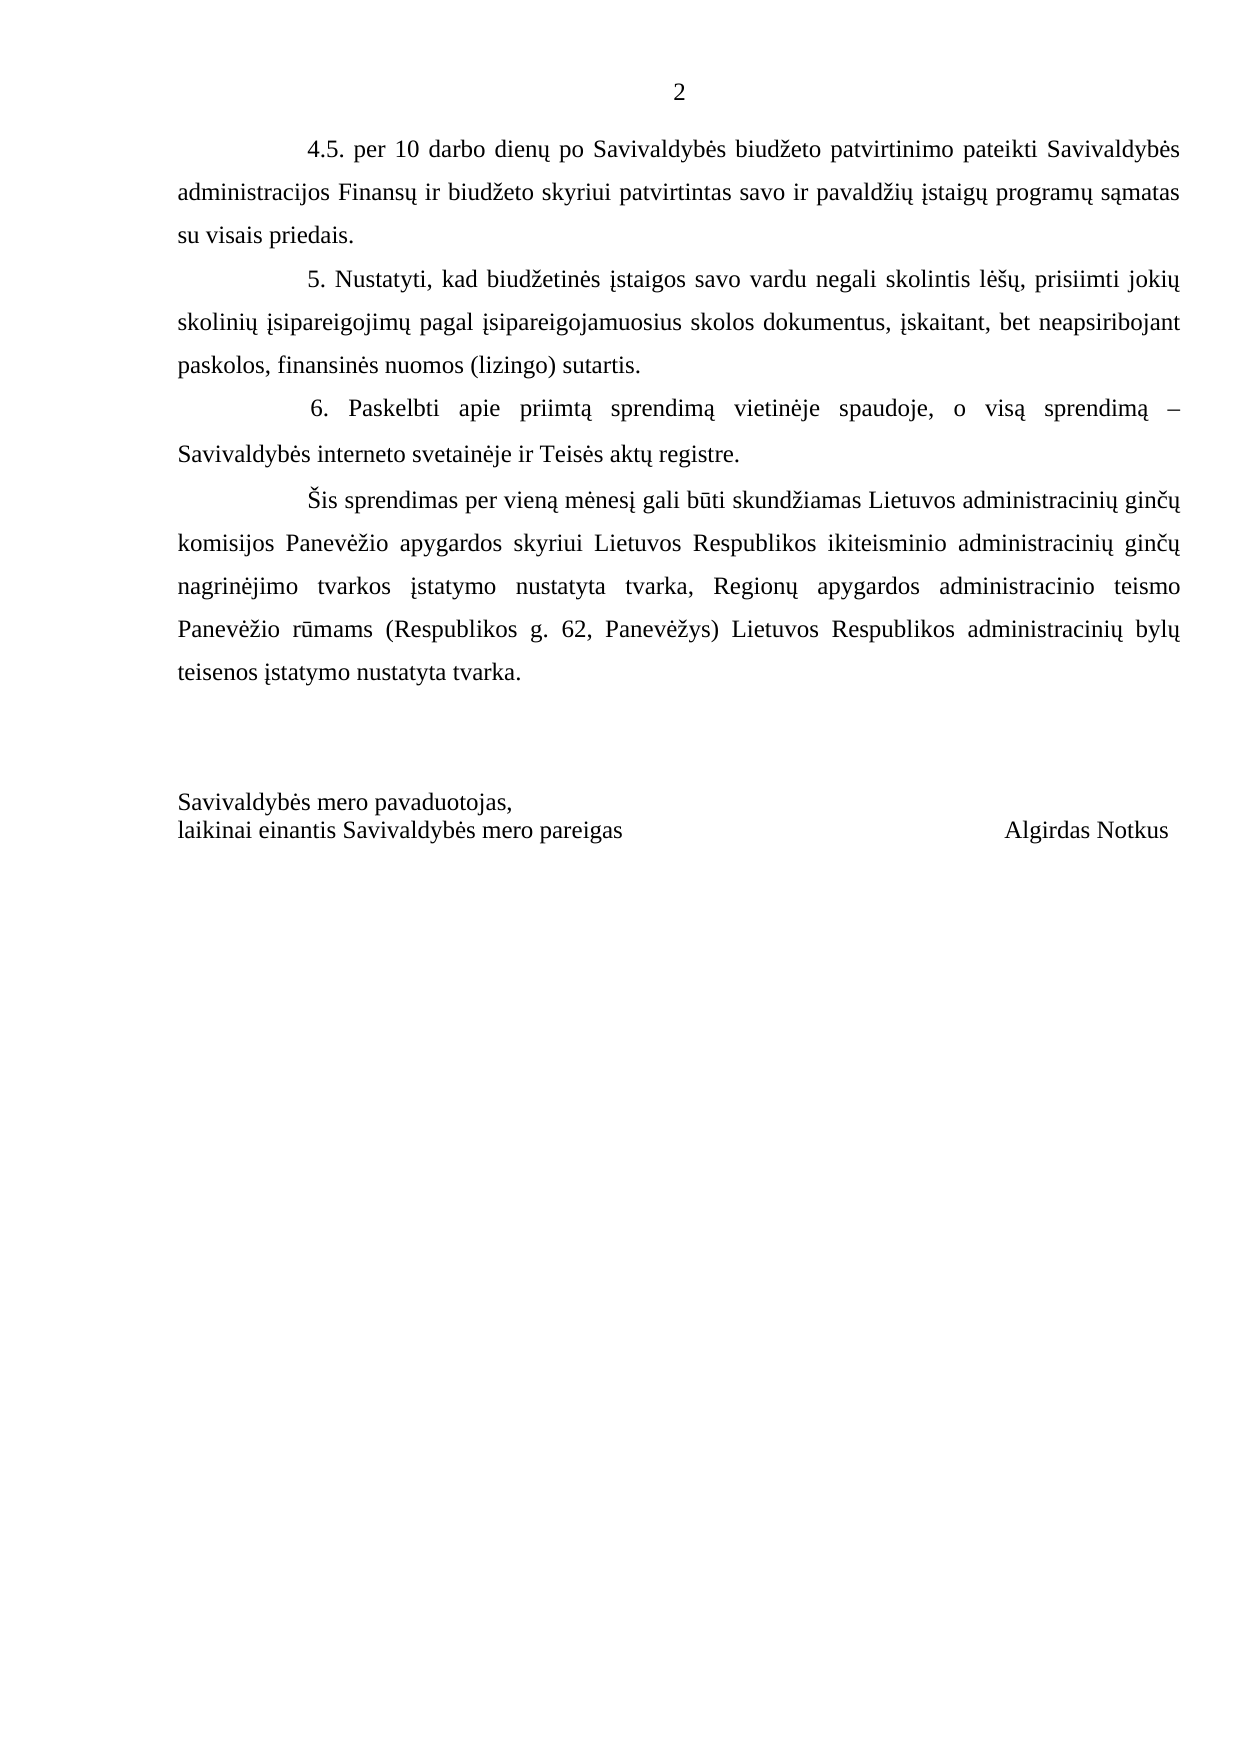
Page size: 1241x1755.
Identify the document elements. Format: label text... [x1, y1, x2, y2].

text Savivaldybės mero pavaduotojas, [177, 787, 1181, 816]
text 6. Paskelbti apie priimtą sprendimą vietinėje spaudoje, o visą sprendimą – Savivaldybės interneto svetainėje ir Teisės aktų registre. [177, 393, 1181, 468]
text Šis sprendimas per vieną mėnesį gali būti skundžiamas Lietuvos administracinių ginčų komisijos Panevėžio apygardos skyriui Lietuvos Respublikos ikiteisminio administracinių ginčų nagrinėjimo tvarkos įstatymo nustatyta tvarka, Regionų apygardos administracinio teismo Panevėžio rūmams (Respublikos g. 62, Panevėžys) Lietuvos Respublikos administracinių bylų teisenos įstatymo nustatyta tvarka. [177, 485, 1181, 686]
text laikinai einantis Savivaldybės mero pareigas Algirdas Notkus [177, 816, 1181, 844]
text 4.5. per 10 darbo dienų po Savivaldybės biudžeto patvirtinimo pateikti Savivaldybės administracijos Finansų ir biudžeto skyriui patvirtintas savo ir pavaldžių įstaigų programų sąmatas su visais priedais. [177, 134, 1181, 249]
text 5. Nustatyti, kad biudžetinės įstaigos savo vardu negali skolintis lėšų, prisiimti jokių skolinių įsipareigojimų pagal įsipareigojamuosius skolos dokumentus, įskaitant, bet neapsiribojant paskolos, finansinės nuomos (lizingo) sutartis. [177, 264, 1181, 379]
